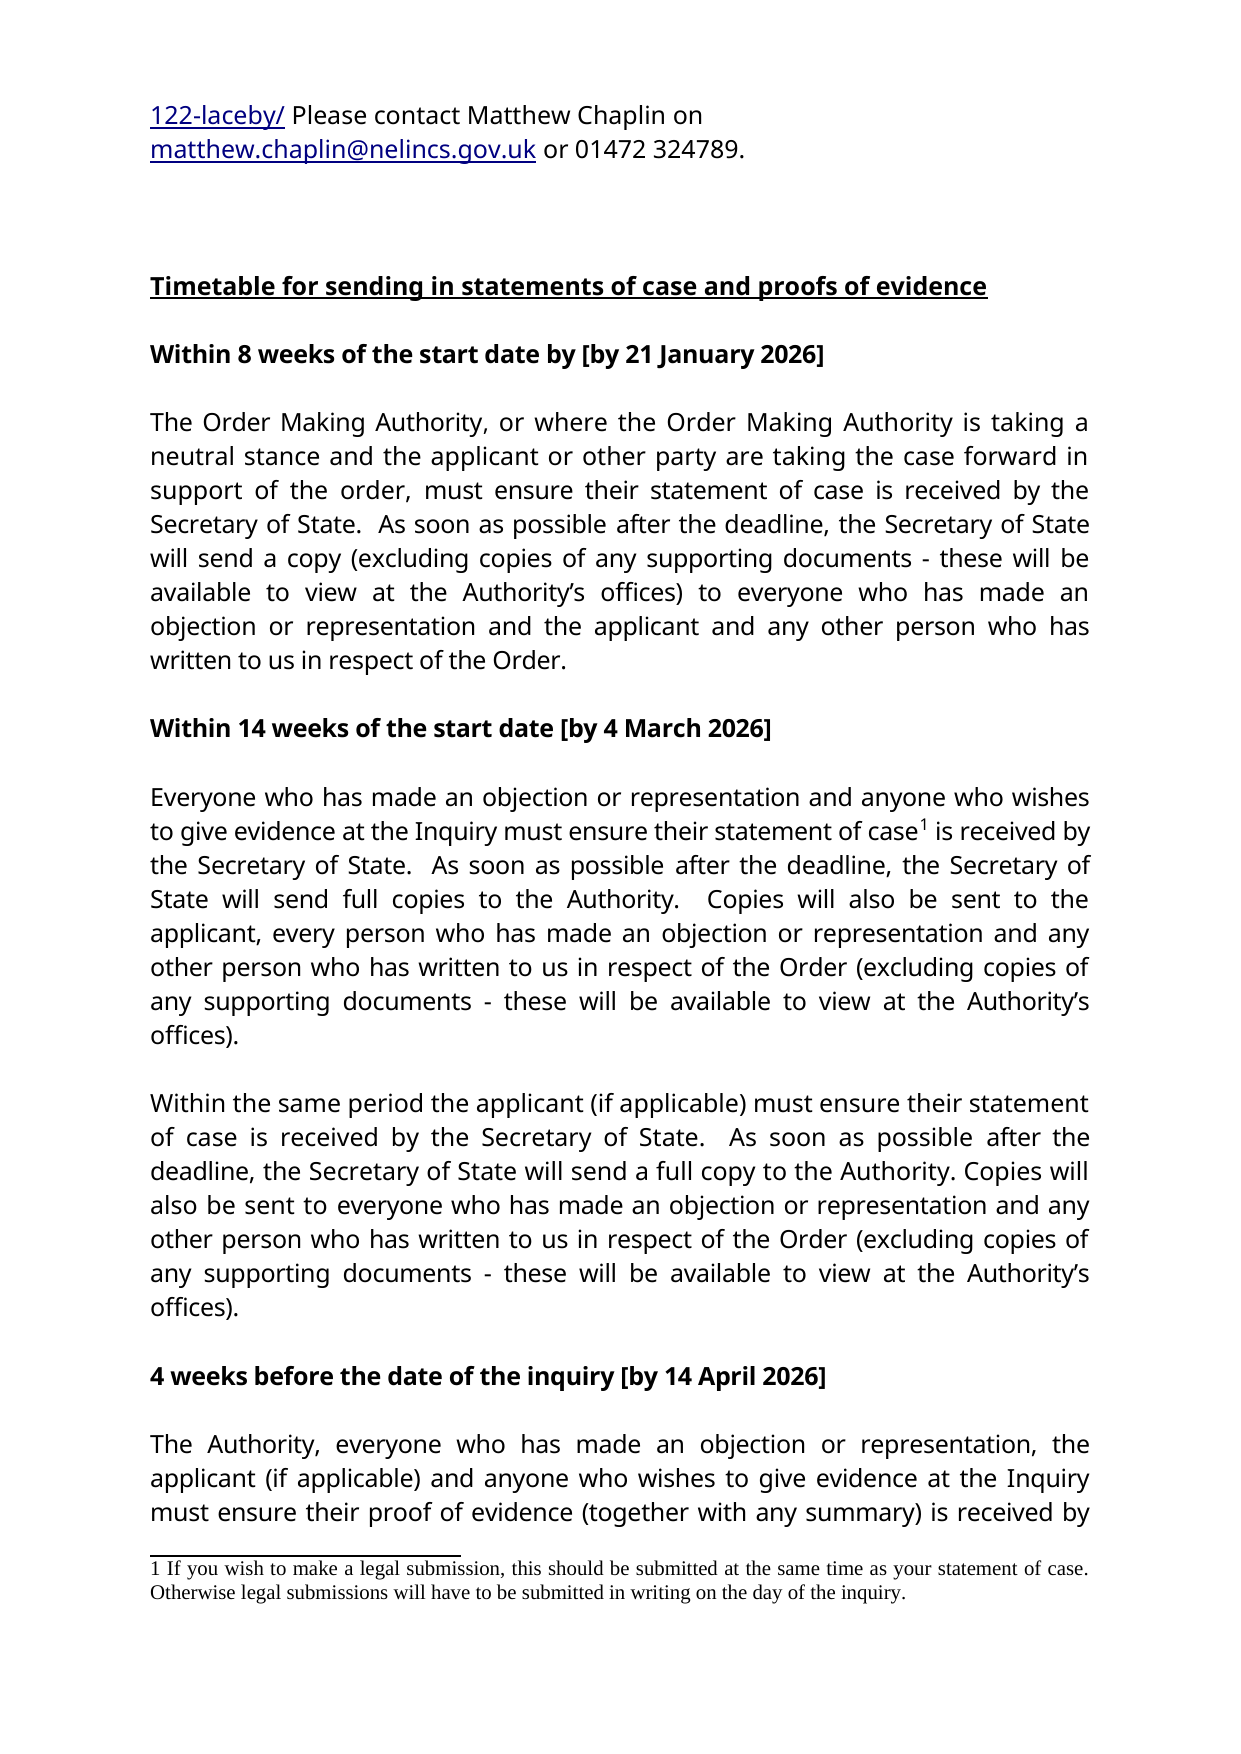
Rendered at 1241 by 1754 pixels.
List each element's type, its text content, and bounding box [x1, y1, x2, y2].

text Timetable for sending in statements of case and proofs of evidence [150, 268, 1090, 302]
text 122-laceby/ Please contact Matthew Chaplin on matthew.chaplin@nelincs.gov.uk or 01472 324789. [150, 98, 1090, 166]
text Within 8 weeks of the start date by [by 21 January 2026] [150, 336, 1090, 370]
text The Authority, everyone who has made an objection or representation, the applicant (if applicable) and anyone who wishes to give evidence at the Inquiry must ensure their proof of evidence (together with any summary) is received by [150, 1426, 1090, 1528]
text The Order Making Authority, or where the Order Making Authority is taking a neutral stance and the applicant or other party are taking the case forward in support of the order, must ensure their statement of case is received by the Secretary of State. As soon as possible after the deadline, the Secretary of State will send a copy (excluding copies of any supporting documents - these will be available to view at the Authority’s offices) to everyone who has made an objection or representation and the applicant and any other person who has written to us in respect of the Order. [150, 404, 1090, 677]
text 4 weeks before the date of the inquiry [by 14 April 2026] [150, 1358, 1090, 1392]
text If you wish to make a legal submission, this should be submitted at the same time as your statement of case. Otherwise legal submissions will have to be submitted in writing on the day of the inquiry. [150, 1556, 1090, 1604]
text Within the same period the applicant (if applicable) must ensure their statement of case is received by the Secretary of State. As soon as possible after the deadline, the Secretary of State will send a full copy to the Authority. Copies will also be sent to everyone who has made an objection or representation and any other person who has written to us in respect of the Order (excluding copies of any supporting documents - these will be available to view at the Authority’s offices). [150, 1086, 1090, 1324]
text Everyone who has made an objection or representation and anyone who wishes to give evidence at the Inquiry must ensure their statement of case is received by the Secretary of State. As soon as possible after the deadline, the Secretary of State will send full copies to the Authority. Copies will also be sent to the applicant, every person who has made an objection or representation and any other person who has written to us in respect of the Order (excluding copies of any supporting documents - these will be available to view at the Authority’s offices). [150, 779, 1090, 1052]
text Within 14 weeks of the start date [by 4 March 2026] [150, 711, 1090, 745]
